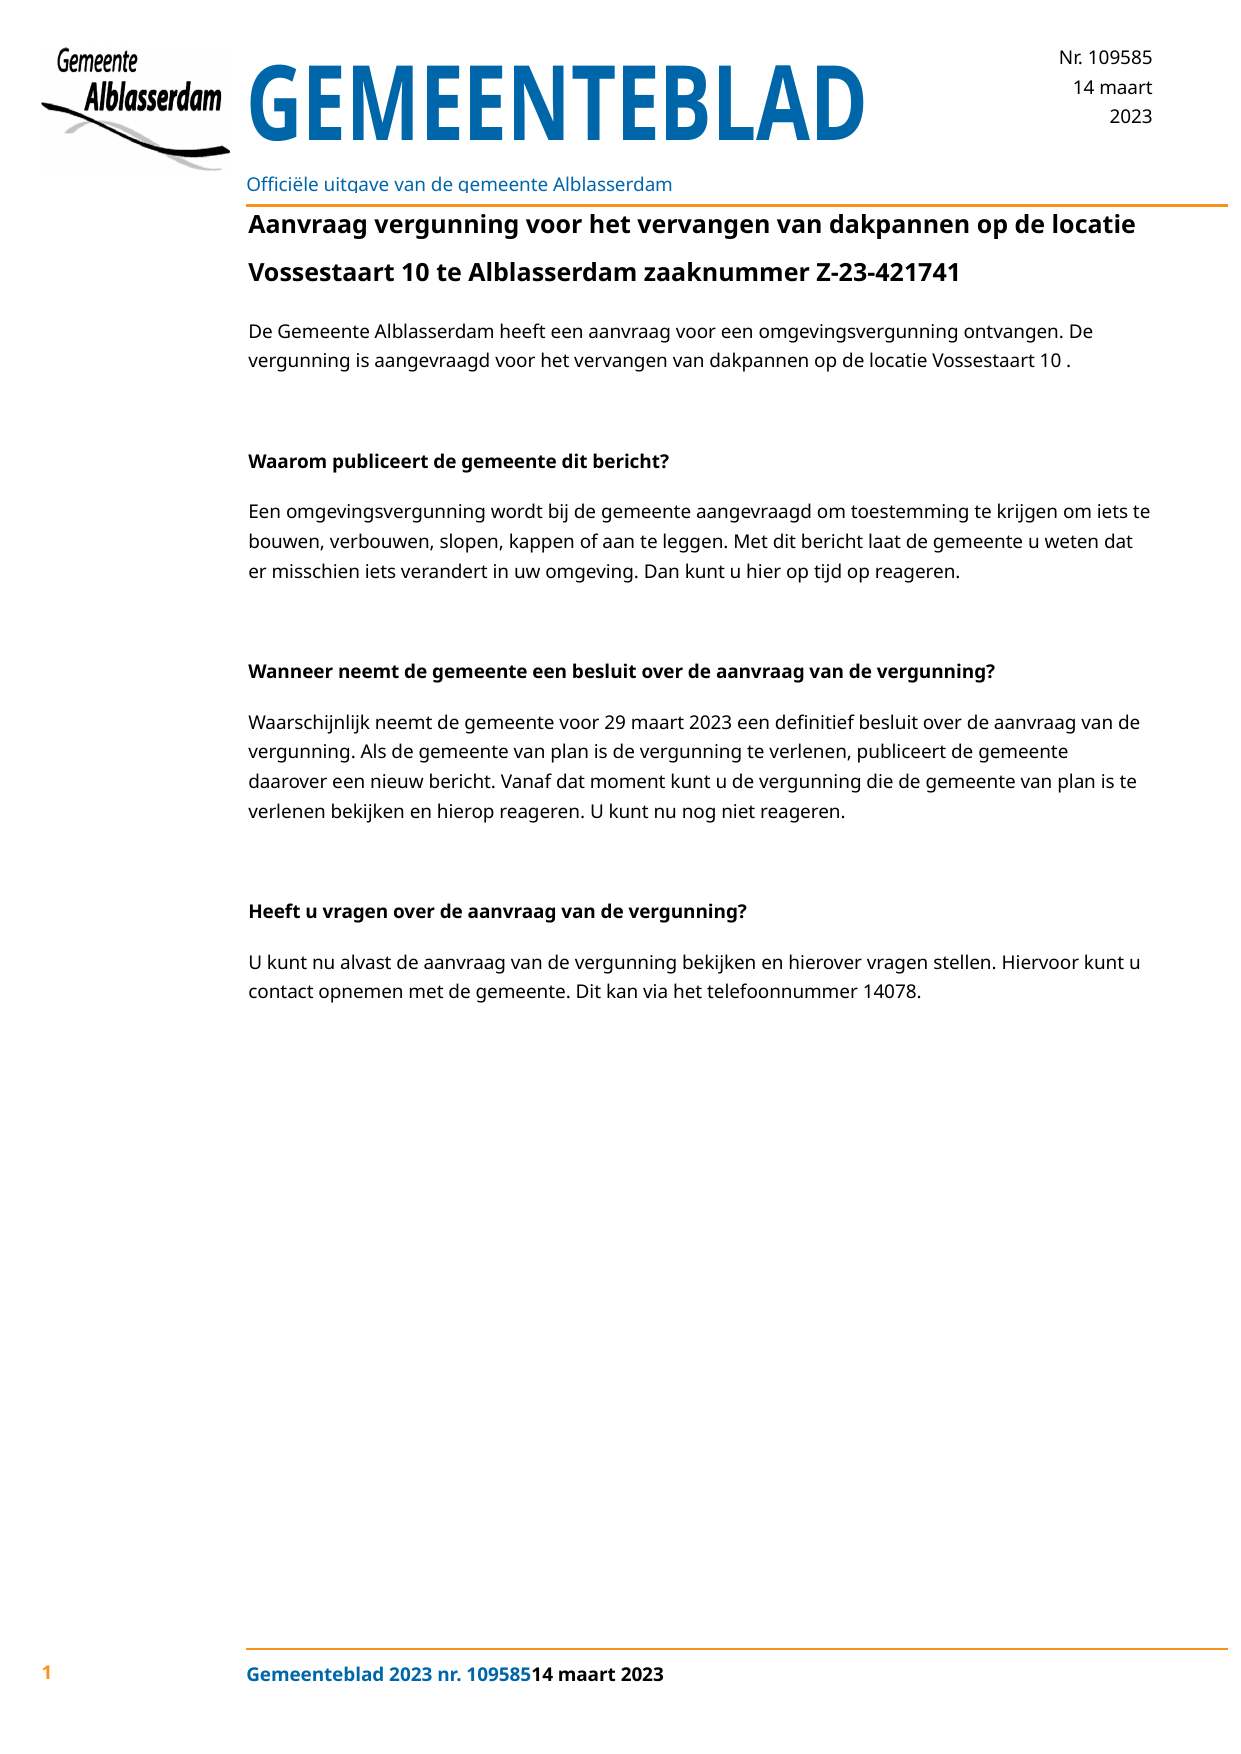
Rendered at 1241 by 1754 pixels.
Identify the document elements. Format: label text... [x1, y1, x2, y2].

text Heeft u vragen over de aanvraag van de vergunning? [248, 899, 1152, 924]
picture [41, 47, 231, 172]
text De Gemeente Alblasserdam heeft een aanvraag voor een omgevingsvergunning ontvangen. De vergunning is aangevraagd voor het vervangen van dakpannen op de locatie Vossestaart 10 . [248, 318, 1152, 373]
text U kunt nu alvast de aanvraag van de vergunning bekijken en hierover vragen stellen. Hiervoor kunt u contact opnemen met de gemeente. Dit kan via het telefoonnummer 14078. [248, 949, 1152, 1004]
text Waarschijnlijk neemt de gemeente voor 29 maart 2023 een definitief besluit over de aanvraag van de vergunning. Als de gemeente van plan is de vergunning te verlenen, publiceert de gemeente daarover een nieuw bericht. Vanaf dat moment kunt u de vergunning die de gemeente van plan is te verlenen bekijken en hierop reageren. U kunt nu nog niet reageren. [248, 709, 1152, 824]
text Een omgevingsvergunning wordt bij de gemeente aangevraagd om toestemming te krijgen om iets te bouwen, verbouwen, slopen, kappen of aan te leggen. Met dit bericht laat de gemeente u weten dat er misschien iets verandert in uw omgeving. Dan kunt u hier op tijd op reageren. [248, 499, 1152, 584]
text Wanneer neemt de gemeente een besluit over de aanvraag van de vergunning? [248, 659, 1152, 684]
text Waarom publiceert de gemeente dit bericht? [248, 448, 1152, 474]
text Aanvraag vergunning voor het vervangen van dakpannen op de locatie Vossestaart 10 te Alblasserdam zaaknummer Z-23-421741 [248, 207, 1152, 288]
